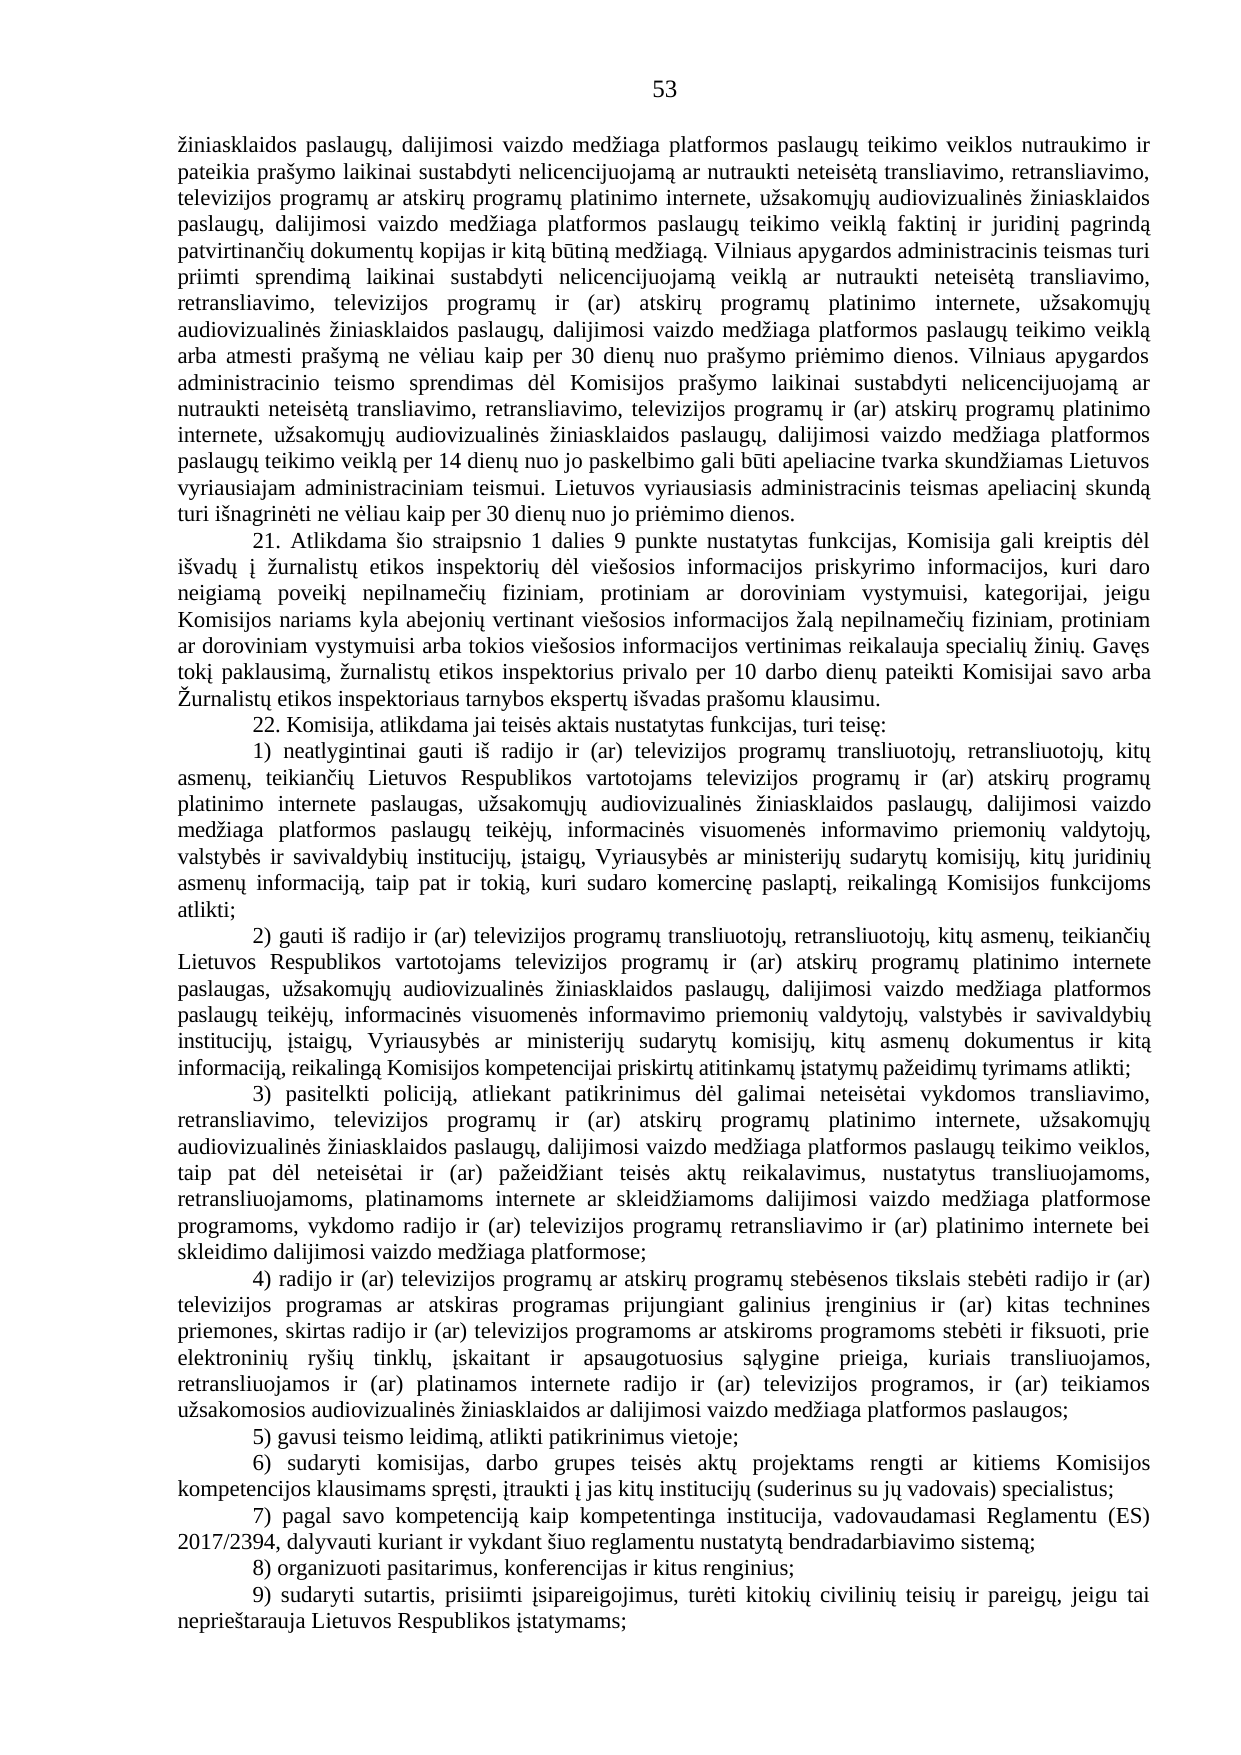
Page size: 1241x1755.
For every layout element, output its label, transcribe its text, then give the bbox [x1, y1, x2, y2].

text 1) neatlygintinai gauti iš radijo ir (ar) televizijos programų transliuotojų, retransliuotojų, kitų asmenų, teikiančių Lietuvos Respublikos vartotojams televizijos programų ir (ar) atskirų programų platinimo internete paslaugas, užsakomųjų audiovizualinės žiniasklaidos paslaugų, dalijimosi vaizdo medžiaga platformos paslaugų teikėjų, informacinės visuomenės informavimo priemonių valdytojų, valstybės ir savivaldybių institucijų, įstaigų, Vyriausybės ar ministerijų sudarytų komisijų, kitų juridinių asmenų informaciją, taip pat ir tokią, kuri sudaro komercinę paslaptį, reikalingą Komisijos funkcijoms atlikti; [177, 737, 1152, 922]
text 5) gavusi teismo leidimą, atlikti patikrinimus vietoje; [177, 1423, 1152, 1449]
text 8) organizuoti pasitarimus, konferencijas ir kitus renginius; [177, 1554, 1152, 1581]
text žiniasklaidos paslaugų, dalijimosi vaizdo medžiaga platformos paslaugų teikimo veiklos nutraukimo ir pateikia prašymo laikinai sustabdyti nelicencijuojamą ar nutraukti neteisėtą transliavimo, retransliavimo, televizijos programų ar atskirų programų platinimo internete, užsakomųjų audiovizualinės žiniasklaidos paslaugų, dalijimosi vaizdo medžiaga platformos paslaugų teikimo veiklą faktinį ir juridinį pagrindą patvirtinančių dokumentų kopijas ir kitą būtiną medžiagą. Vilniaus apygardos administracinis teismas turi priimti sprendimą laikinai sustabdyti nelicencijuojamą veiklą ar nutraukti neteisėtą transliavimo, retransliavimo, televizijos programų ir (ar) atskirų programų platinimo internete, užsakomųjų audiovizualinės žiniasklaidos paslaugų, dalijimosi vaizdo medžiaga platformos paslaugų teikimo veiklą arba atmesti prašymą ne vėliau kaip per 30 dienų nuo prašymo priėmimo dienos. Vilniaus apygardos administracinio teismo sprendimas dėl Komisijos prašymo laikinai sustabdyti nelicencijuojamą ar nutraukti neteisėtą transliavimo, retransliavimo, televizijos programų ir (ar) atskirų programų platinimo internete, užsakomųjų audiovizualinės žiniasklaidos paslaugų, dalijimosi vaizdo medžiaga platformos paslaugų teikimo veiklą per 14 dienų nuo jo paskelbimo gali būti apeliacine tvarka skundžiamas Lietuvos vyriausiajam administraciniam teismui. Lietuvos vyriausiasis administracinis teismas apeliacinį skundą turi išnagrinėti ne vėliau kaip per 30 dienų nuo jo priėmimo dienos. [177, 131, 1152, 527]
text 4) radijo ir (ar) televizijos programų ar atskirų programų stebėsenos tikslais stebėti radijo ir (ar) televizijos programas ar atskiras programas prijungiant galinius įrenginius ir (ar) kitas technines priemones, skirtas radijo ir (ar) televizijos programoms ar atskiroms programoms stebėti ir fiksuoti, prie elektroninių ryšių tinklų, įskaitant ir apsaugotuosius sąlygine prieiga, kuriais transliuojamos, retransliuojamos ir (ar) platinamos internete radijo ir (ar) televizijos programos, ir (ar) teikiamos užsakomosios audiovizualinės žiniasklaidos ar dalijimosi vaizdo medžiaga platformos paslaugos; [177, 1264, 1152, 1423]
text 9) sudaryti sutartis, prisiimti įsipareigojimus, turėti kitokių civilinių teisių ir pareigų, jeigu tai neprieštarauja Lietuvos Respublikos įstatymams; [177, 1581, 1152, 1633]
text 6) sudaryti komisijas, darbo grupes teisės aktų projektams rengti ar kitiems Komisijos kompetencijos klausimams spręsti, įtraukti į jas kitų institucijų (suderinus su jų vadovais) specialistus; [177, 1449, 1152, 1502]
text 3) pasitelkti policiją, atliekant patikrinimus dėl galimai neteisėtai vykdomos transliavimo, retransliavimo, televizijos programų ir (ar) atskirų programų platinimo internete, užsakomųjų audiovizualinės žiniasklaidos paslaugų, dalijimosi vaizdo medžiaga platformos paslaugų teikimo veiklos, taip pat dėl neteisėtai ir (ar) pažeidžiant teisės aktų reikalavimus, nustatytus transliuojamoms, retransliuojamoms, platinamoms internete ar skleidžiamoms dalijimosi vaizdo medžiaga platformose programoms, vykdomo radijo ir (ar) televizijos programų retransliavimo ir (ar) platinimo internete bei skleidimo dalijimosi vaizdo medžiaga platformose; [177, 1080, 1152, 1264]
text 22. Komisija, atlikdama jai teisės aktais nustatytas funkcijas, turi teisę: [177, 711, 1152, 737]
text 7) pagal savo kompetenciją kaip kompetentinga institucija, vadovaudamasi Reglamentu (ES) 2017/2394, dalyvauti kuriant ir vykdant šiuo reglamentu nustatytą bendradarbiavimo sistemą; [177, 1502, 1152, 1554]
text 2) gauti iš radijo ir (ar) televizijos programų transliuotojų, retransliuotojų, kitų asmenų, teikiančių Lietuvos Respublikos vartotojams televizijos programų ir (ar) atskirų programų platinimo internete paslaugas, užsakomųjų audiovizualinės žiniasklaidos paslaugų, dalijimosi vaizdo medžiaga platformos paslaugų teikėjų, informacinės visuomenės informavimo priemonių valdytojų, valstybės ir savivaldybių institucijų, įstaigų, Vyriausybės ar ministerijų sudarytų komisijų, kitų asmenų dokumentus ir kitą informaciją, reikalingą Komisijos kompetencijai priskirtų atitinkamų įstatymų pažeidimų tyrimams atlikti; [177, 922, 1152, 1080]
text 21. Atlikdama šio straipsnio 1 dalies 9 punkte nustatytas funkcijas, Komisija gali kreiptis dėl išvadų į žurnalistų etikos inspektorių dėl viešosios informacijos priskyrimo informacijos, kuri daro neigiamą poveikį nepilnamečių fiziniam, protiniam ar doroviniam vystymuisi, kategorijai, jeigu Komisijos nariams kyla abejonių vertinant viešosios informacijos žalą nepilnamečių fiziniam, protiniam ar doroviniam vystymuisi arba tokios viešosios informacijos vertinimas reikalauja specialių žinių. Gavęs tokį paklausimą, žurnalistų etikos inspektorius privalo per 10 darbo dienų pateikti Komisijai savo arba Žurnalistų etikos inspektoriaus tarnybos ekspertų išvadas prašomu klausimu. [177, 527, 1152, 711]
